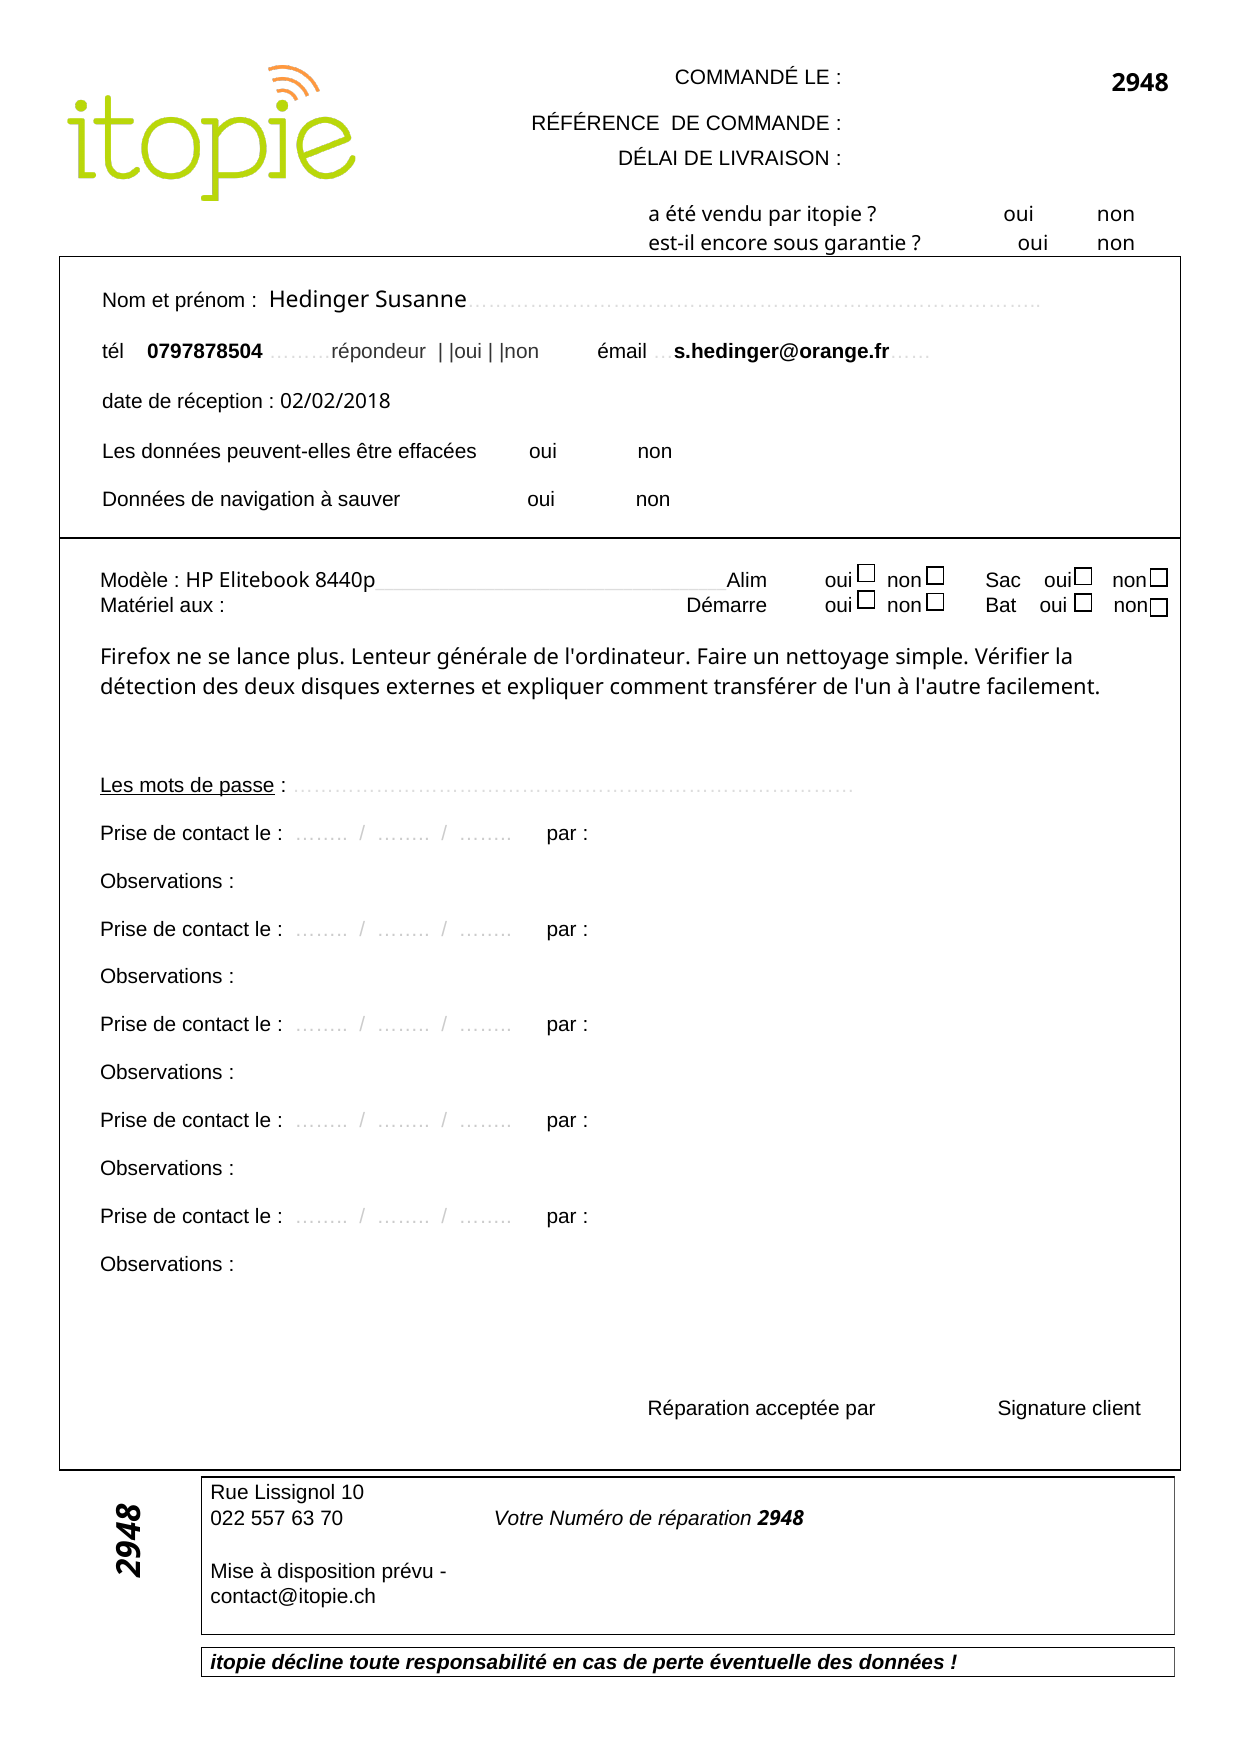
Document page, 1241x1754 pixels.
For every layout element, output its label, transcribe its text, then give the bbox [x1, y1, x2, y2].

text Matériel aux : Démarre oui non Bat oui non [60, 590, 1180, 617]
text Prise de contact le : …….. / …….. / …….. par : [60, 1105, 1180, 1132]
picture [67, 65, 356, 201]
text a été vendu par itopie ? oui non [59, 199, 1181, 228]
text Firefox ne se lance plus. Lenteur générale de l'ordinateur. Faire un nettoyage simple. Vérifier la détection des deux disques externes et expliquer comment transférer de l'un à l'autre facilement. [60, 638, 1180, 701]
table_header 2948 [847, 59, 1180, 104]
table_cell itopie décline toute responsabilité en cas de perte éventuelle des données ! [195, 1641, 1180, 1683]
table_header Rue Lissignol 10 022 557 63 70 Votre Numéro de réparation 2948 Mise à disposition prévu - contact@itopie.ch [195, 1471, 1180, 1641]
text Nom et prénom : Hedinger Susanne……………………………………………………………………….. [60, 280, 1180, 314]
text Observations : [60, 1153, 1180, 1180]
text Prise de contact le : …….. / …….. / …….. par : [60, 913, 1180, 940]
text Modèle : HP Elitebook 8440p Alim oui non Sac oui non [879, 562, 925, 590]
text Prise de contact le : …….. / …….. / …….. par : [60, 817, 1180, 844]
text date de réception : 02/02/2018 [60, 383, 1180, 415]
text Observations : [60, 1057, 1180, 1084]
text Prise de contact le : …….. / …….. / …….. par : [60, 1201, 1180, 1228]
text Les données peuvent-elles être effacées oui non [60, 436, 1180, 463]
text Observations : [60, 865, 1180, 892]
table_cell DÉLAI DE LIVRAISON : [490, 140, 847, 175]
text Modèle : HP Elitebook 8440p Alim oui non Sac oui non [60, 562, 856, 590]
table_cell [847, 140, 1180, 175]
text Observations : [60, 961, 1180, 988]
text Les mots de passe : ……………………………………………………………………… [60, 769, 1180, 797]
table_cell RÉFÉRENCE DE COMMANDE : [490, 105, 847, 140]
table_cell [847, 105, 1180, 140]
text Prise de contact le : …….. / …….. / …….. par : [60, 1009, 1180, 1036]
text tél 0797878504 ………répondeur | |oui | |non émail …s.hedinger@orange.fr…… [60, 335, 1180, 362]
text Observations : [60, 1249, 1180, 1276]
text Données de navigation à sauver oui non [60, 484, 1180, 511]
text Réparation acceptée par Signature client [60, 1392, 1180, 1419]
table_header 2948 [59, 1471, 195, 1683]
table_header COMMANDÉ LE : [490, 59, 847, 104]
text Modèle : HP Elitebook 8440p Alim oui non Sac oui non [948, 562, 1180, 590]
text est-il encore sous garantie ? oui non [59, 228, 1181, 256]
